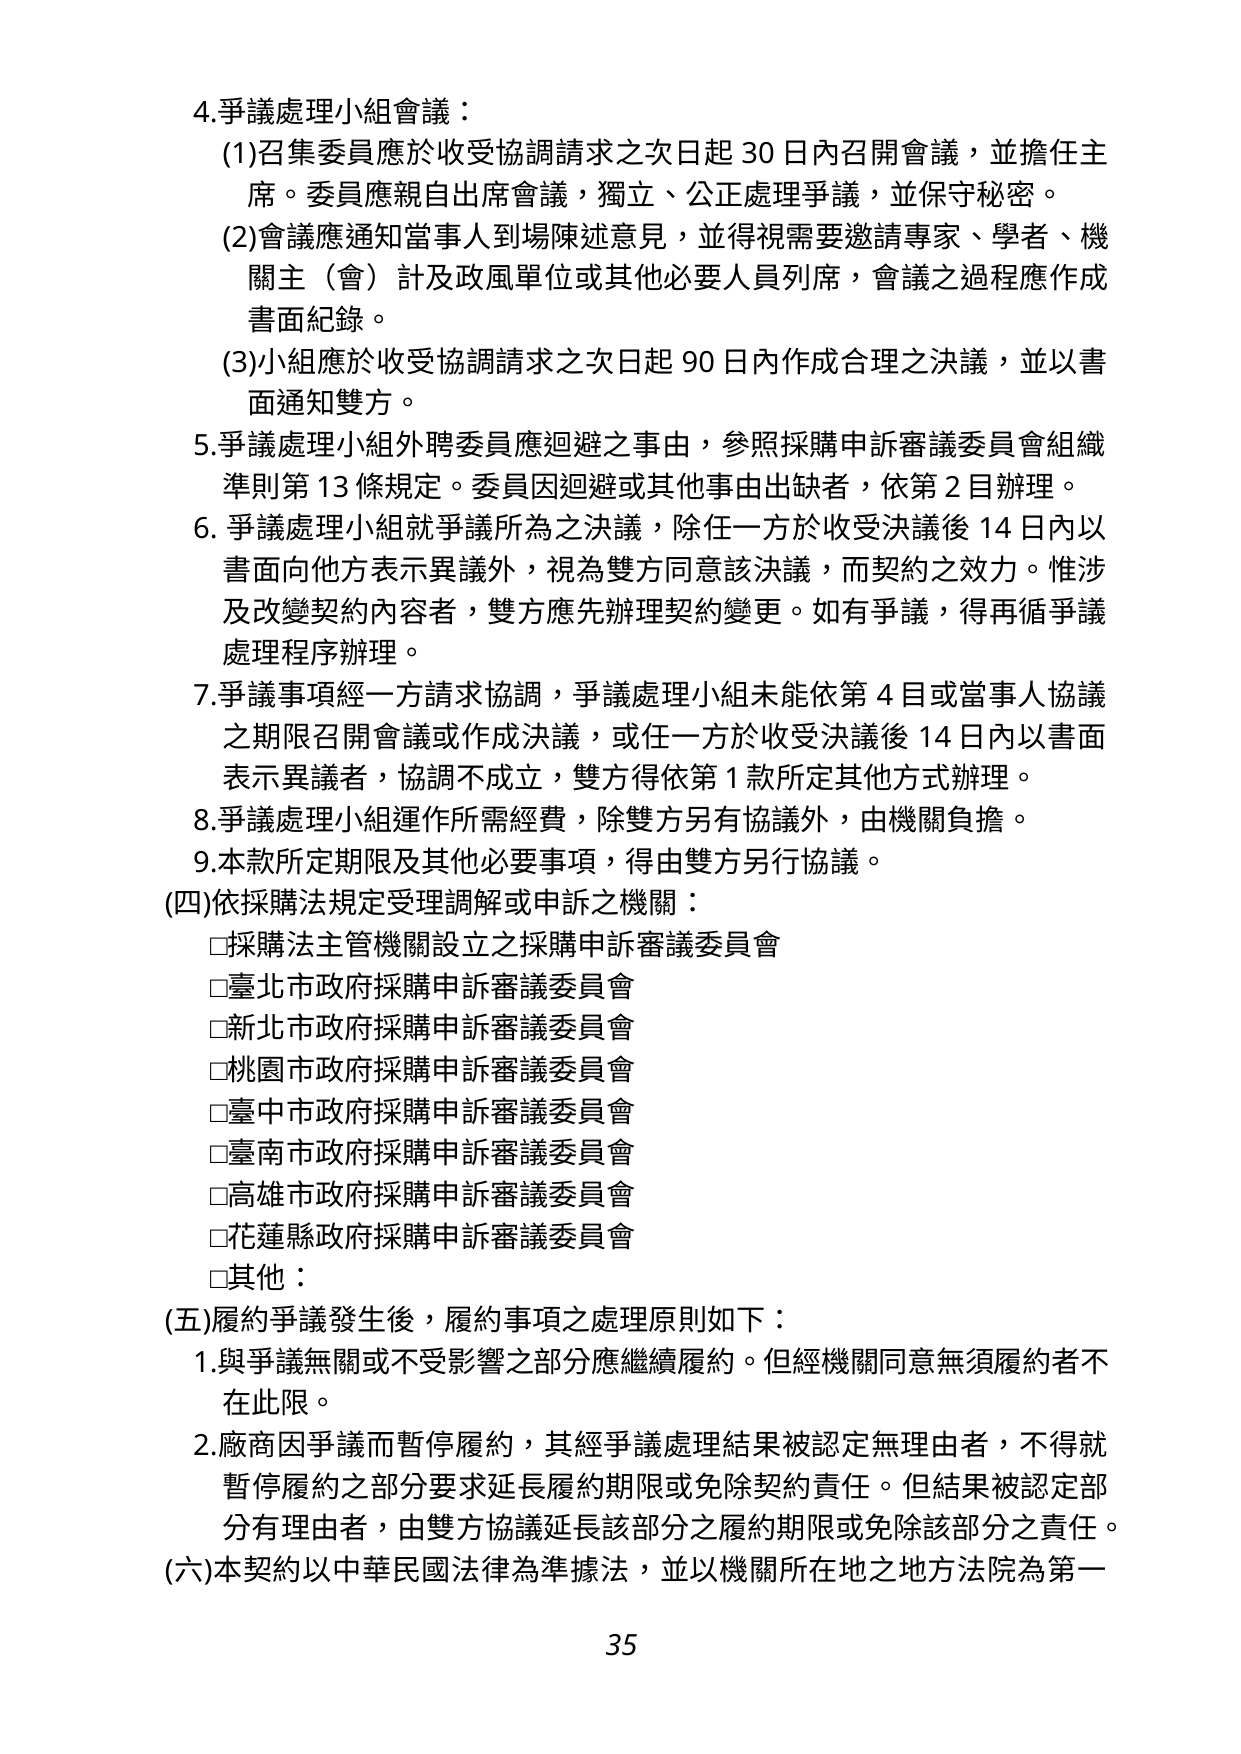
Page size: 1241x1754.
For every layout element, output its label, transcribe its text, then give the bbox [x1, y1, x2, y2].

text (1)召集委員應於收受協調請求之次日起30日內召開會議，並擔任主席。委員應親自出席會議，獨立、公正處理爭議，並保守秘密。 [222, 130, 1109, 214]
text (五)履約爭議發生後，履約事項之處理原則如下： [164, 1297, 1109, 1339]
text (3)小組應於收受協調請求之次日起90日內作成合理之決議，並以書面通知雙方。 [222, 339, 1109, 422]
text □臺中市政府採購申訴審議委員會 [210, 1089, 1109, 1130]
text (四)依採購法規定受理調解或申訴之機關： [164, 880, 1109, 922]
text □採購法主管機關設立之採購申訴審議委員會 [210, 922, 1109, 964]
text 8.爭議處理小組運作所需經費，除雙方另有協議外，由機關負擔。 [193, 797, 1107, 839]
text 2.廠商因爭議而暫停履約，其經爭議處理結果被認定無理由者，不得就暫停履約之部分要求延長履約期限或免除契約責任。但結果被認定部分有理由者，由雙方協議延長該部分之履約期限或免除該部分之責任。 [193, 1422, 1109, 1547]
text □高雄市政府採購申訴審議委員會 [210, 1172, 1109, 1214]
text □其他： [210, 1255, 1109, 1297]
text (六)本契約以中華民國法律為準據法，並以機關所在地之地方法院為第一 [164, 1547, 1109, 1589]
text 1.與爭議無關或不受影響之部分應繼續履約。但經機關同意無須履約者不在此限。 [193, 1339, 1109, 1422]
text 4.爭議處理小組會議： [193, 89, 1107, 130]
text □桃園市政府採購申訴審議委員會 [210, 1047, 1109, 1089]
text □花蓮縣政府採購申訴審議委員會 [210, 1214, 1109, 1255]
text □新北市政府採購申訴審議委員會 [210, 1005, 1109, 1047]
text □臺北市政府採購申訴審議委員會 [210, 964, 1109, 1005]
text □臺南市政府採購申訴審議委員會 [210, 1130, 1109, 1172]
text (2)會議應通知當事人到場陳述意見，並得視需要邀請專家、學者、機關主（會）計及政風單位或其他必要人員列席，會議之過程應作成書面紀錄。 [222, 214, 1109, 339]
text 9.本款所定期限及其他必要事項，得由雙方另行協議。 [193, 839, 1107, 880]
text 7.爭議事項經一方請求協調，爭議處理小組未能依第4目或當事人協議之期限召開會議或作成決議，或任一方於收受決議後14日內以書面表示異議者，協調不成立，雙方得依第1款所定其他方式辦理。 [193, 672, 1107, 797]
text 6. 爭議處理小組就爭議所為之決議，除任一方於收受決議後14日內以書面向他方表示異議外，視為雙方同意該決議，而契約之效力。惟涉及改變契約內容者，雙方應先辦理契約變更。如有爭議，得再循爭議處理程序辦理。 [193, 505, 1107, 672]
text 5.爭議處理小組外聘委員應迴避之事由，參照採購申訴審議委員會組織準則第13條規定。委員因迴避或其他事由出缺者，依第2目辦理。 [193, 422, 1107, 505]
